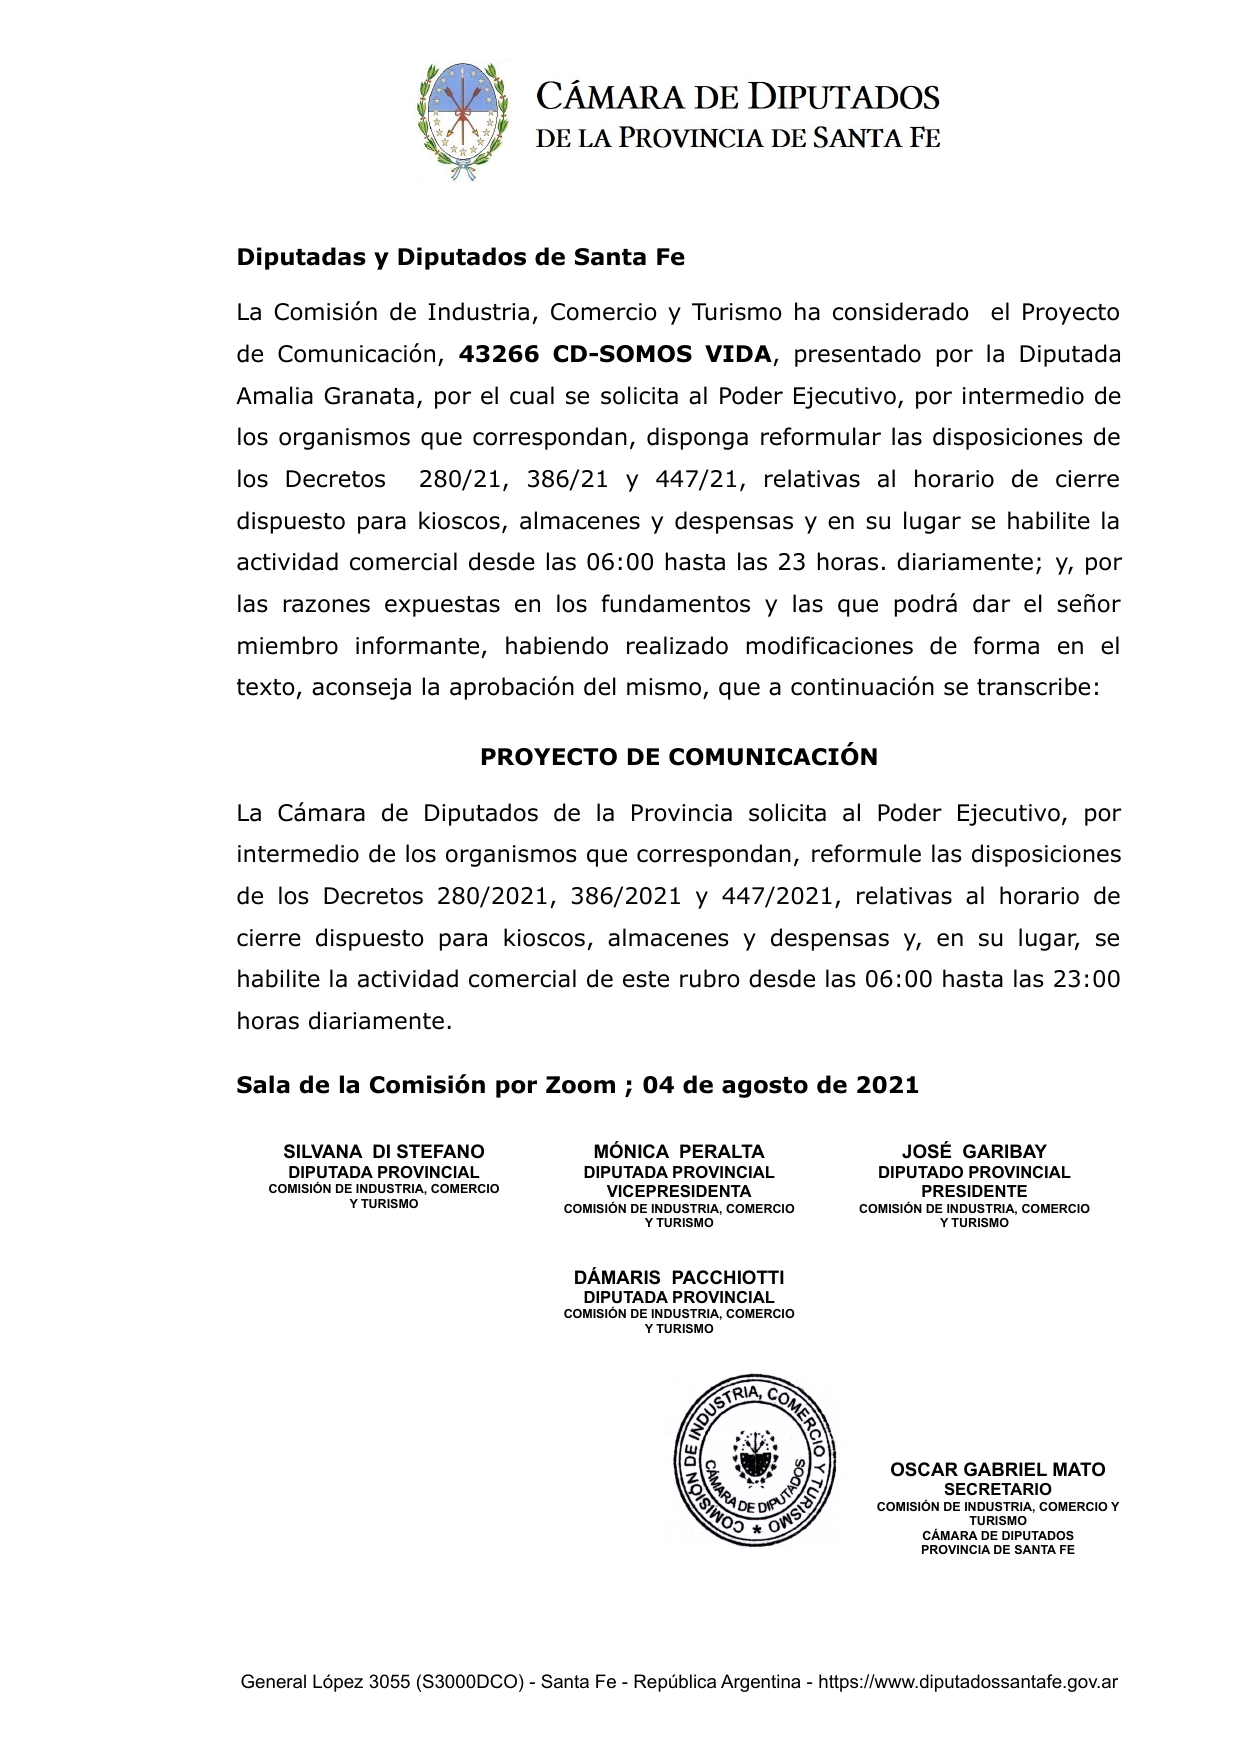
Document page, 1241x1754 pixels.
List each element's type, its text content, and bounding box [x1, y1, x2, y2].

table_header [487, 1364, 644, 1583]
table_header [827, 1258, 1122, 1344]
text Diputadas y Diputados de Santa Fe [236, 242, 1122, 270]
picture [665, 1369, 847, 1549]
table_header MÓNICA PERALTA DIPUTADA PROVINCIAL VICEPRESIDENTA COMISIÓN DE INDUSTRIA, COMERCIO Y TURISMO [531, 1133, 827, 1239]
text PROYECTO DE COMUNICACIÓN [236, 742, 1122, 770]
table_header [236, 1258, 531, 1344]
table_header [644, 1364, 867, 1583]
picture [413, 59, 945, 183]
table_header JOSÉ GARIBAY DIPUTADO PROVINCIAL PRESIDENTE COMISIÓN DE INDUSTRIA, COMERCIO Y TURISMO [827, 1133, 1122, 1239]
text Sala de la Comisión por Zoom ; 04 de agosto de 2021 [236, 1071, 1122, 1098]
table_header SILVANA DI STEFANO DIPUTADA PROVINCIAL COMISIÓN DE INDUSTRIA, COMERCIO Y TURISMO [236, 1133, 531, 1239]
table_header [236, 1364, 487, 1583]
text La Cámara de Diputados de la Provincia solicita al Poder Ejecutivo, por intermedio de los organismos que correspondan, reformule las disposiciones de los Decretos 280/2021, 386/2021 y 447/2021, relativas al horario de cierre dispuesto para kioscos, almacenes y despensas y, en su lugar, se habilite la actividad comercial de este rubro desde las 06:00 hasta las 23:00 horas diariamente. [236, 798, 1122, 1034]
table_header OSCAR GABRIEL MATO SECRETARIO COMISIÓN DE INDUSTRIA, COMERCIO Y TURISMO CÁMARA DE DIPUTADOS PROVINCIA DE SANTA FE [868, 1364, 1128, 1583]
table_header DÁMARIS PACCHIOTTI DIPUTADA PROVINCIAL COMISIÓN DE INDUSTRIA, COMERCIO Y TURISMO [531, 1258, 827, 1344]
text La Comisión de Industria, Comercio y Turismo ha considerado el Proyecto de Comunicación, 43266 CD-SOMOS VIDA, presentado por la Diputada Amalia Granata, por el cual se solicita al Poder Ejecutivo, por intermedio de los organismos que correspondan, disponga reformular las disposiciones de los Decretos 280/21, 386/21 y 447/21, relativas al horario de cierre dispuesto para kioscos, almacenes y despensas y en su lugar se habilite la actividad comercial desde las 06:00 hasta las 23 horas. diariamente; y, por las razones expuestas en los fundamentos y las que podrá dar el señor miembro informante, habiendo realizado modificaciones de forma en el texto, aconseja la aprobación del mismo, que a continuación se transcribe: [236, 298, 1122, 701]
